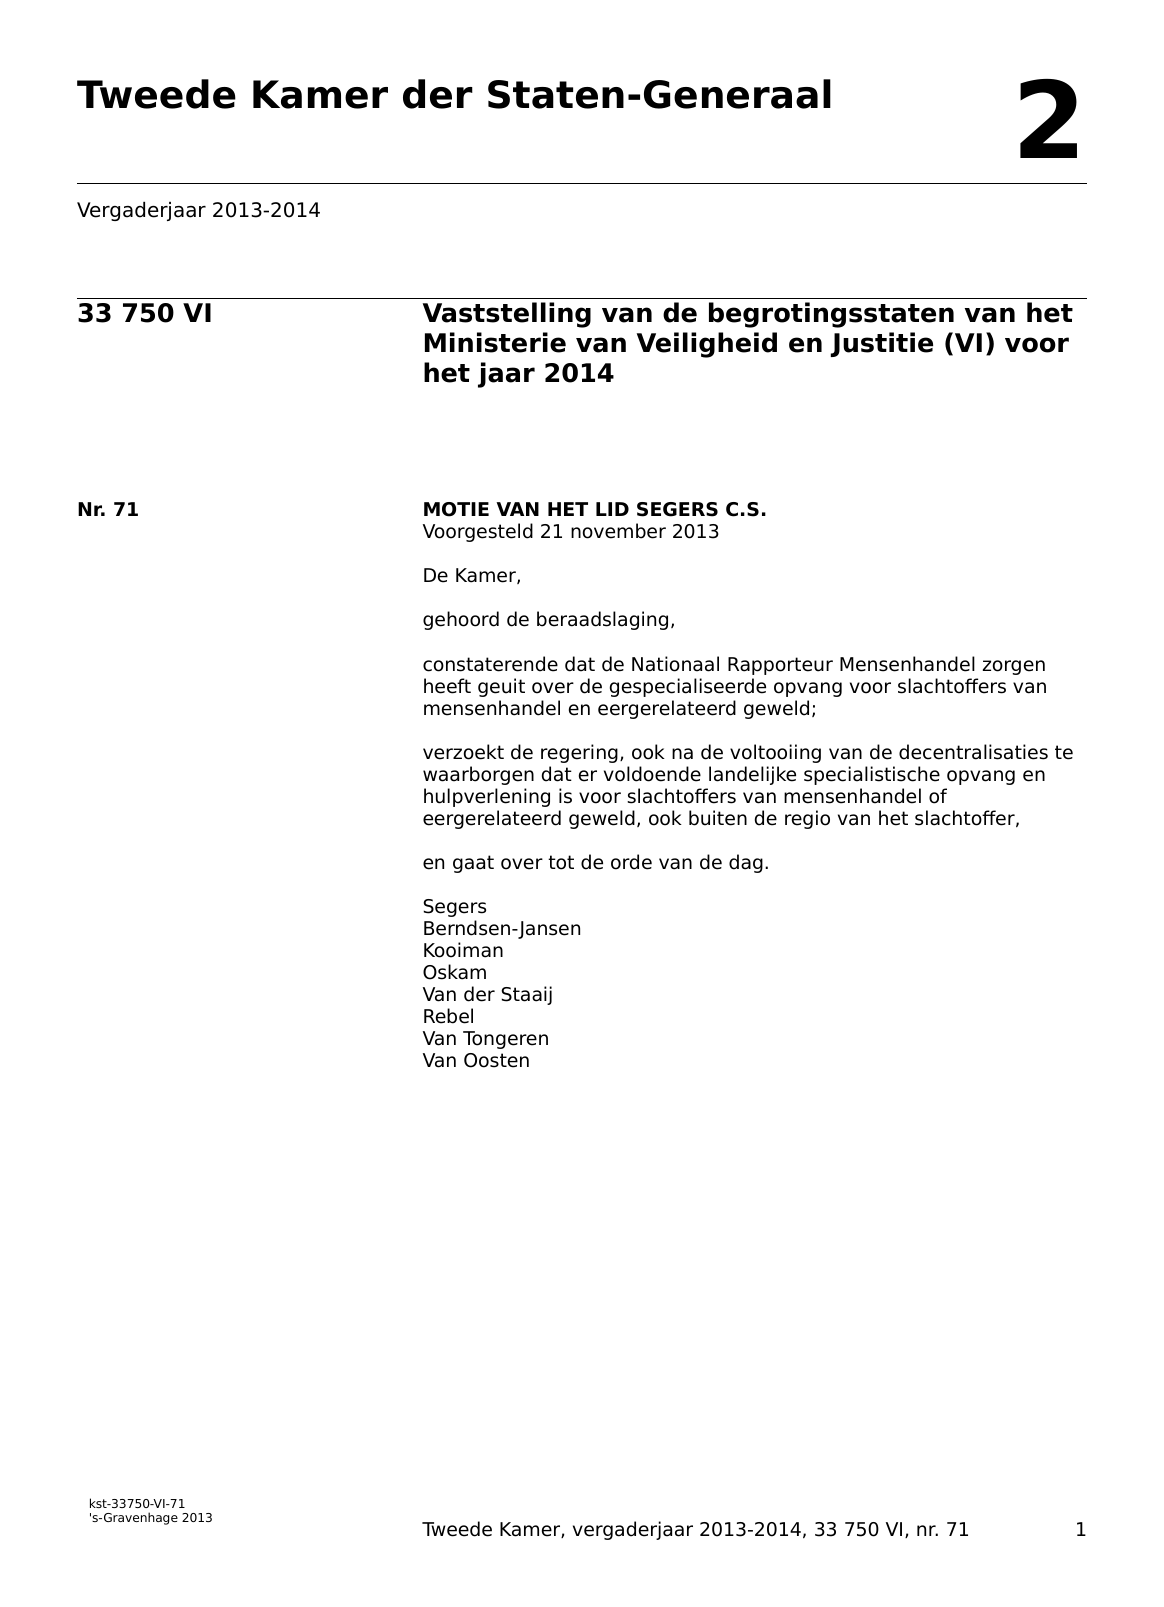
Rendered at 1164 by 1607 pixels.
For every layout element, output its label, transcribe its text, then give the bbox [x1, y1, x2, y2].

text Van Oosten [422, 1050, 1087, 1072]
table_header 2 [886, 59, 1087, 183]
text en gaat over tot de orde van de dag. [422, 852, 1087, 874]
text Kooiman [422, 940, 1087, 962]
text Voorgesteld 21 november 2013 [422, 521, 1087, 543]
text 's-Gravenhage 2013 [88, 1511, 323, 1525]
text Oskam [422, 962, 1087, 984]
table_header Tweede Kamer der Staten-Generaal [77, 59, 886, 183]
text gehoord de beraadslaging, [422, 609, 1087, 631]
text Rebel [422, 1006, 1087, 1028]
text Van der Staaij [422, 984, 1087, 1006]
text Segers [422, 896, 1087, 918]
text De Kamer, [422, 565, 1087, 587]
text Van Tongeren [422, 1028, 1087, 1050]
table_cell Vergaderjaar 2013-2014 [77, 184, 1087, 298]
text kst-33750-VI-71 [88, 1497, 323, 1511]
subtitle 33 750 VI Vaststelling van de begrotingsstaten van het Ministerie van Veiligheid en Justitie (VI) voor het jaar 2014 [77, 299, 1087, 388]
text constaterende dat de Nationaal Rapporteur Mensenhandel zorgen heeft geuit over de gespecialiseerde opvang voor slachtoffers van mensenhandel en eergerelateerd geweld; [422, 653, 1087, 719]
text verzoekt de regering, ook na de voltooiing van de decentralisaties te waarborgen dat er voldoende landelijke specialistische opvang en hulpverlening is voor slachtoffers van mensenhandel of eergerelateerd geweld, ook buiten de regio van het slachtoffer, [422, 742, 1087, 829]
subtitle Nr. 71 MOTIE VAN HET LID SEGERS C.S. [77, 499, 1087, 521]
text Berndsen-Jansen [422, 918, 1087, 940]
